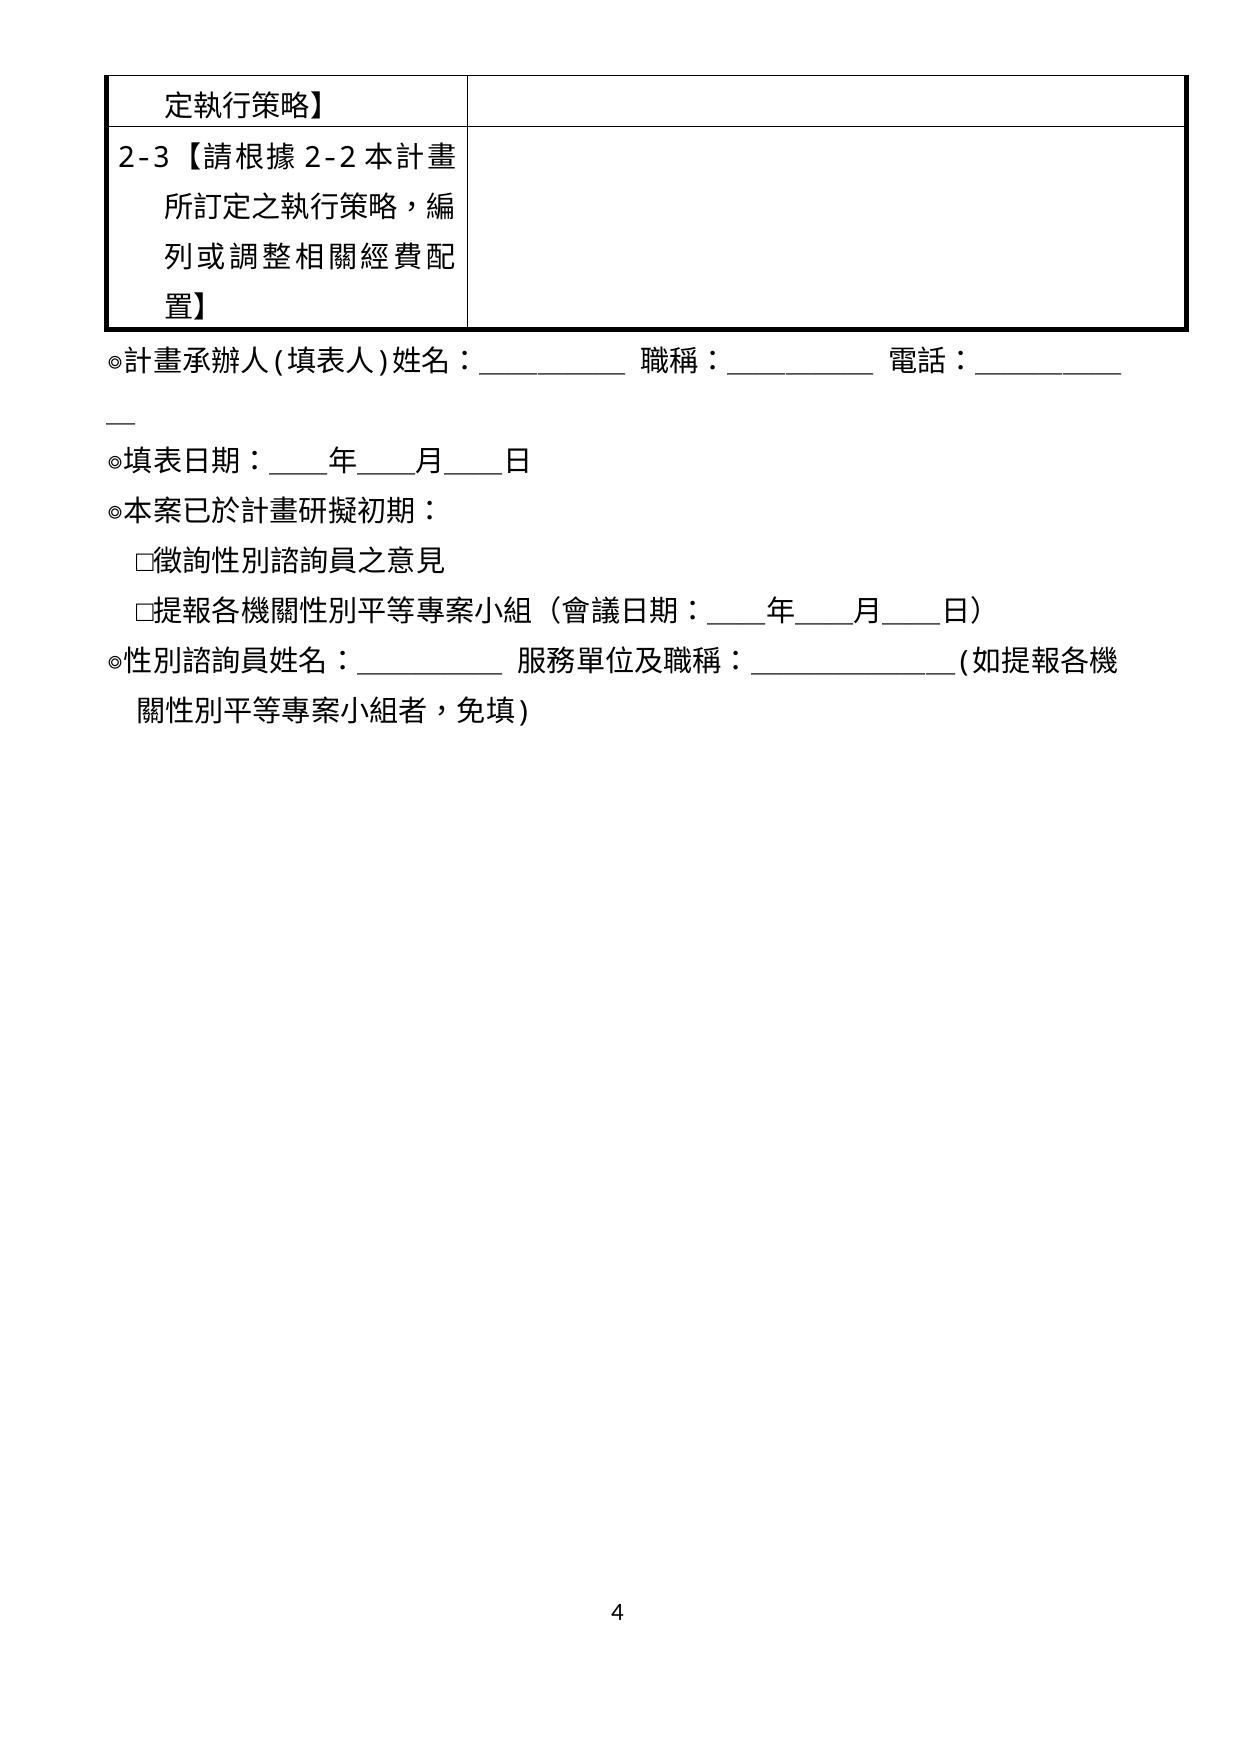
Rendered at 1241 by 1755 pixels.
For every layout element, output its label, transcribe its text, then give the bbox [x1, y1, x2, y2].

text ◎計畫承辦人(填表人)姓名：＿＿＿＿＿ 職稱：＿＿＿＿＿ 電話：＿＿＿＿＿＿ [106, 332, 1132, 432]
text ◎性別諮詢員姓名：＿＿＿＿＿ 服務單位及職稱：＿＿＿＿＿＿＿(如提報各機關性別平等專案小組者，免填) [106, 632, 1132, 732]
table_cell 定執行策略】 [109, 76, 467, 126]
text □徵詢性別諮詢員之意見 [136, 532, 1132, 582]
table_cell [468, 76, 1184, 126]
table_cell [468, 127, 1184, 327]
table_cell 2-3【請根據2-2本計畫所訂定之執行策略，編列或調整相關經費配置】 [109, 127, 467, 327]
text ◎本案已於計畫研擬初期： [106, 482, 1132, 532]
text □提報各機關性別平等專案小組（會議日期：＿＿年＿＿月＿＿日） [136, 582, 1132, 632]
text ◎填表日期：＿＿年＿＿月＿＿日 [106, 432, 1132, 482]
